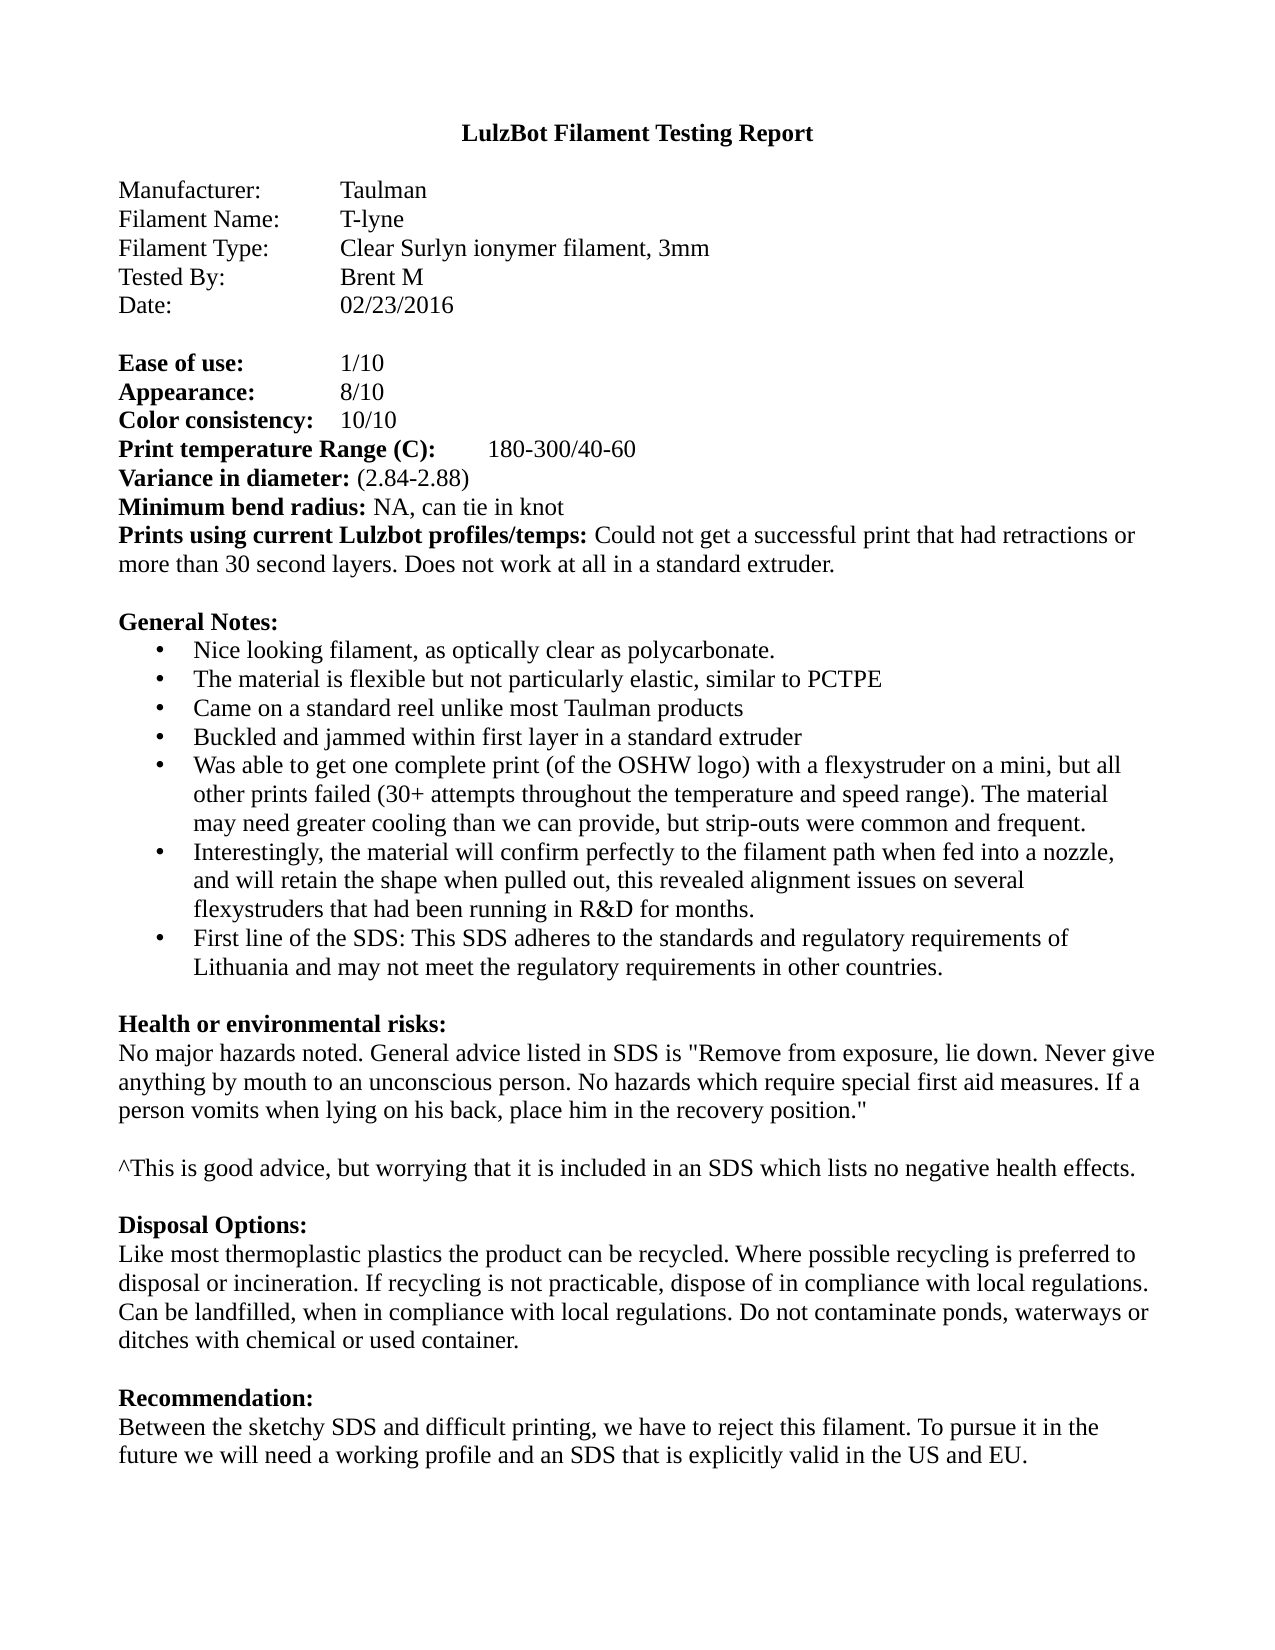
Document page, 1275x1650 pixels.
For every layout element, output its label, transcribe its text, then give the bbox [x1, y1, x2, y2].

text ^This is good advice, but worrying that it is included in an SDS which lists no negative health effects. [118, 1153, 1157, 1182]
list Buckled and jammed within first layer in a standard extruder [156, 722, 1157, 751]
text Tested By: Brent M [118, 262, 1157, 291]
list First line of the SDS: This SDS adheres to the standards and regulatory requirements of Lithuania and may not meet the regulatory requirements in other countries. [156, 923, 1157, 981]
list Interestingly, the material will confirm perfectly to the filament path when fed into a nozzle, and will retain the shape when pulled out, this revealed alignment issues on several flexystruders that had been running in R&D for months. [156, 837, 1157, 923]
text Minimum bend radius: NA, can tie in knot [118, 492, 1157, 521]
text Prints using current Lulzbot profiles/temps: Could not get a successful print that had retractions or more than 30 second layers. Does not work at all in a standard extruder. [118, 521, 1157, 578]
list Came on a standard reel unlike most Taulman products [156, 693, 1157, 722]
list Was able to get one complete print (of the OSHW logo) with a flexystruder on a mini, but all other prints failed (30+ attempts throughout the temperature and speed range). The material may need greater cooling than we can provide, but strip-outs were common and frequent. [156, 751, 1157, 837]
text Appearance: 8/10 [118, 377, 1157, 406]
list Nice looking filament, as optically clear as polycarbonate. [156, 636, 1157, 664]
list The material is flexible but not particularly elastic, similar to PCTPE [156, 664, 1157, 693]
text No major hazards noted. General advice listed in SDS is "Remove from exposure, lie down. Never give anything by mouth to an unconscious person. No hazards which require special first aid measures. If a person vomits when lying on his back, place him in the recovery position." [118, 1038, 1157, 1124]
text Print temperature Range (C): 180-300/40-60 [118, 434, 1157, 463]
text Ease of use: 1/10 [118, 348, 1157, 377]
text LulzBot Filament Testing Report [118, 118, 1157, 147]
text Filament Name: T-lyne [118, 204, 1157, 233]
text Between the sketchy SDS and difficult printing, we have to reject this filament. To pursue it in the future we will need a working profile and an SDS that is explicitly valid in the US and EU. [118, 1412, 1157, 1469]
text Manufacturer: Taulman [118, 176, 1157, 204]
text Date: 02/23/2016 [118, 291, 1157, 319]
text General Notes: [118, 607, 1157, 636]
text Filament Type: Clear Surlyn ionymer filament, 3mm [118, 233, 1157, 262]
text Like most thermoplastic plastics the product can be recycled. Where possible recycling is preferred to disposal or incineration. If recycling is not practicable, dispose of in compliance with local regulations. Can be landfilled, when in compliance with local regulations. Do not contaminate ponds, waterways or ditches with chemical or used container. [118, 1239, 1157, 1354]
text Variance in diameter: (2.84-2.88) [118, 463, 1157, 492]
text Health or environmental risks: [118, 1009, 1157, 1038]
text Recommendation: [118, 1383, 1157, 1412]
text Disposal Options: [118, 1211, 1157, 1239]
text Color consistency: 10/10 [118, 406, 1157, 434]
